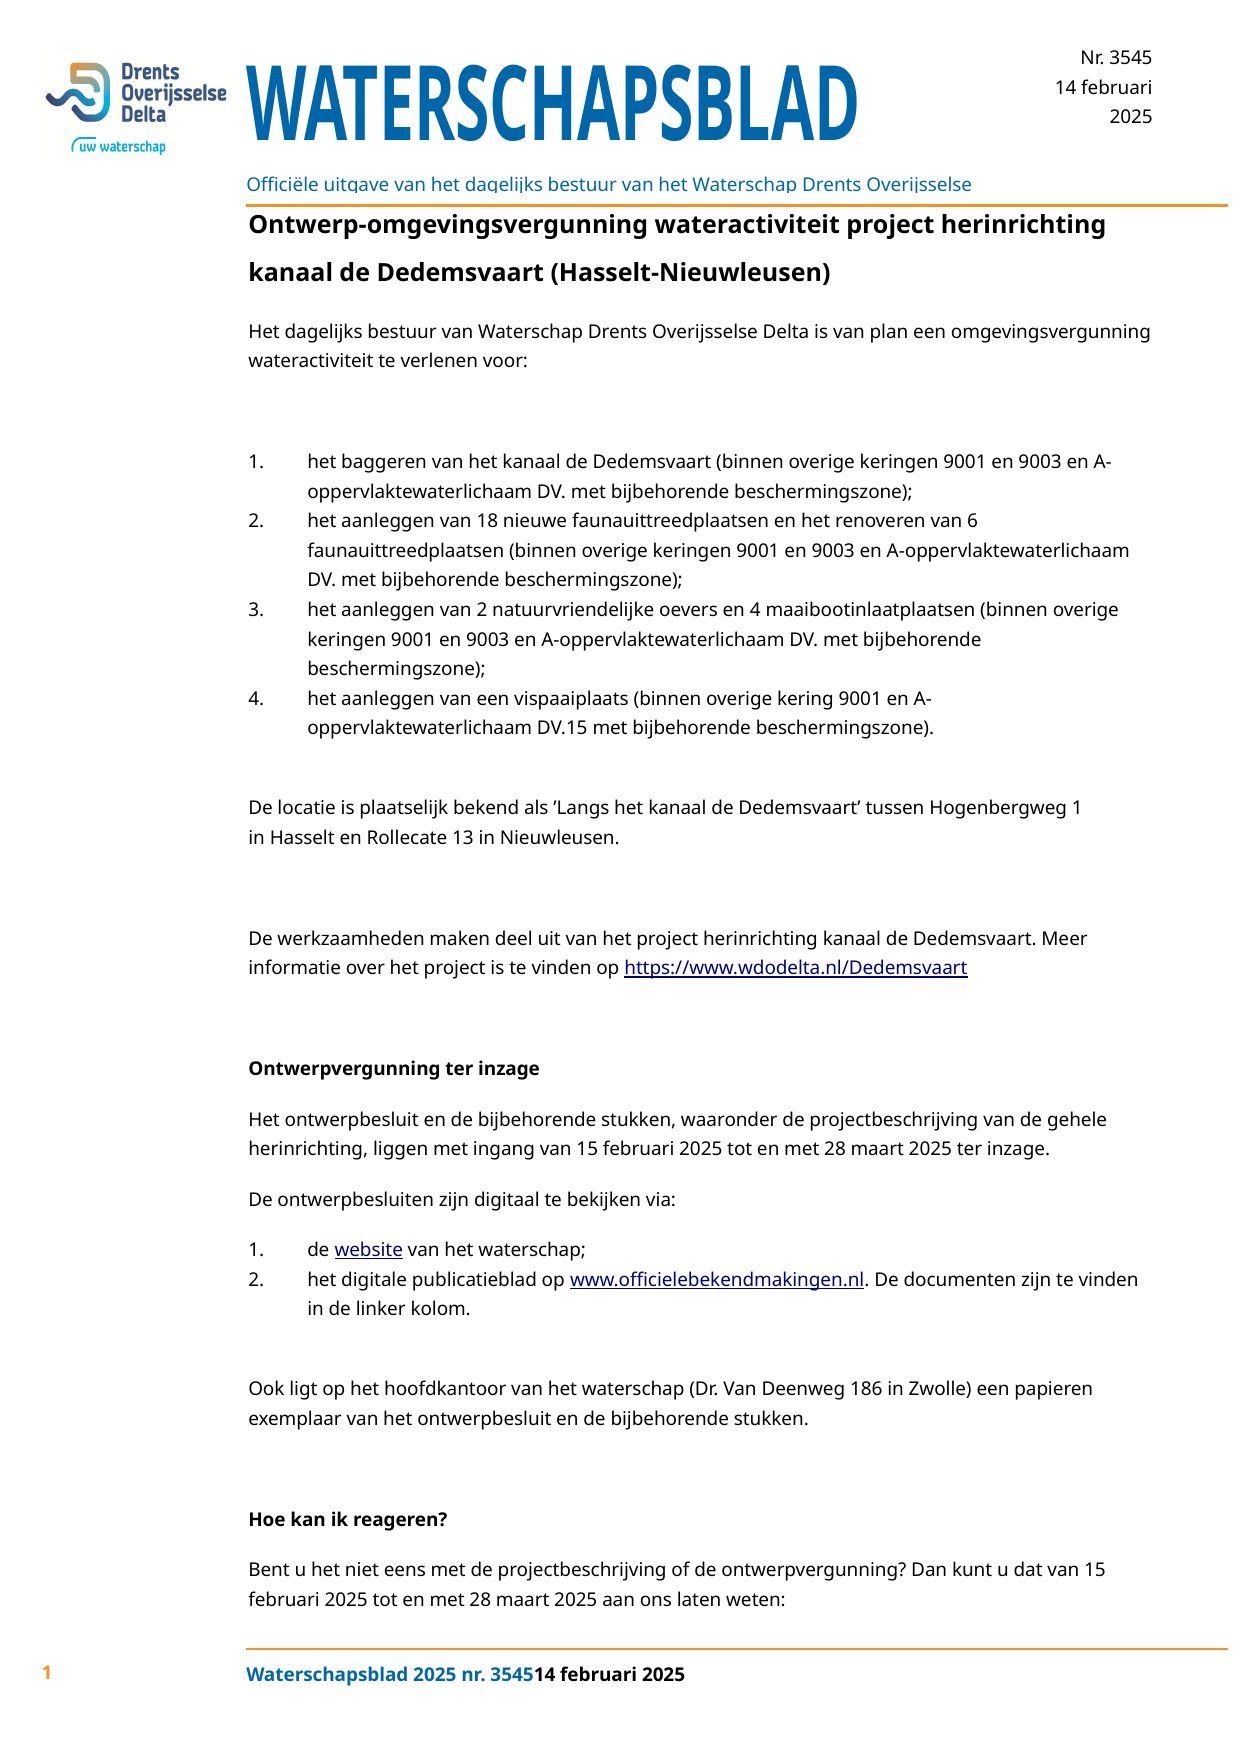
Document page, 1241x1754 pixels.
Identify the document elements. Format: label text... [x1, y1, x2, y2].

text De locatie is plaatselijk bekend als ’Langs het kanaal de Dedemsvaart’ tussen Hogenbergweg 1 in Hasselt en Rollecate 13 in Nieuwleusen. [248, 794, 1152, 850]
list de website van het waterschap; [248, 1236, 1152, 1262]
text Bent u het niet eens met de projectbeschrijving of de ontwerpvergunning? Dan kunt u dat van 15 februari 2025 tot en met 28 maart 2025 aan ons laten weten: [248, 1556, 1152, 1612]
text Ontwerp-omgevingsvergunning wateractiviteit project herinrichting kanaal de Dedemsvaart (Hasselt-Nieuwleusen) [248, 207, 1152, 288]
text De ontwerpbesluiten zijn digitaal te bekijken via: [248, 1186, 1152, 1212]
list het aanleggen van een vispaaiplaats (binnen overige kering 9001 en A-oppervlaktewaterlichaam DV.15 met bijbehorende beschermingszone). [248, 685, 1152, 740]
list het digitale publicatieblad op www.officielebekendmakingen.nl. De documenten zijn te vinden in de linker kolom. [248, 1266, 1152, 1321]
text Ontwerpvergunning ter inzage [248, 1055, 1152, 1081]
list het aanleggen van 18 nieuwe faunauittreedplaatsen en het renoveren van 6 faunauittreedplaatsen (binnen overige keringen 9001 en 9003 en A-oppervlaktewaterlichaam DV. met bijbehorende beschermingszone); [248, 507, 1152, 592]
list het aanleggen van 2 natuurvriendelijke oevers en 4 maaibootinlaatplaatsen (binnen overige keringen 9001 en 9003 en A-oppervlaktewaterlichaam DV. met bijbehorende beschermingszone); [248, 596, 1152, 681]
list het baggeren van het kanaal de Dedemsvaart (binnen overige keringen 9001 en 9003 en A-oppervlaktewaterlichaam DV. met bijbehorende beschermingszone); [248, 448, 1152, 504]
text Hoe kan ik reageren? [248, 1506, 1152, 1532]
text De werkzaamheden maken deel uit van het project herinrichting kanaal de Dedemsvaart. Meer informatie over het project is te vinden op https://www.wdodelta.nl/Dedemsvaart [248, 925, 1152, 980]
text Het ontwerpbesluit en de bijbehorende stukken, waaronder de projectbeschrijving van de gehele herinrichting, liggen met ingang van 15 februari 2025 tot en met 28 maart 2025 ter inzage. [248, 1106, 1152, 1161]
text Het dagelijks bestuur van Waterschap Drents Overijsselse Delta is van plan een omgevingsvergunning wateractiviteit te verlenen voor: [248, 318, 1152, 373]
text Ook ligt op het hoofdkantoor van het waterschap (Dr. Van Deenweg 186 in Zwolle) een papieren exemplaar van het ontwerpbesluit en de bijbehorende stukken. [248, 1375, 1152, 1431]
picture [41, 47, 231, 172]
